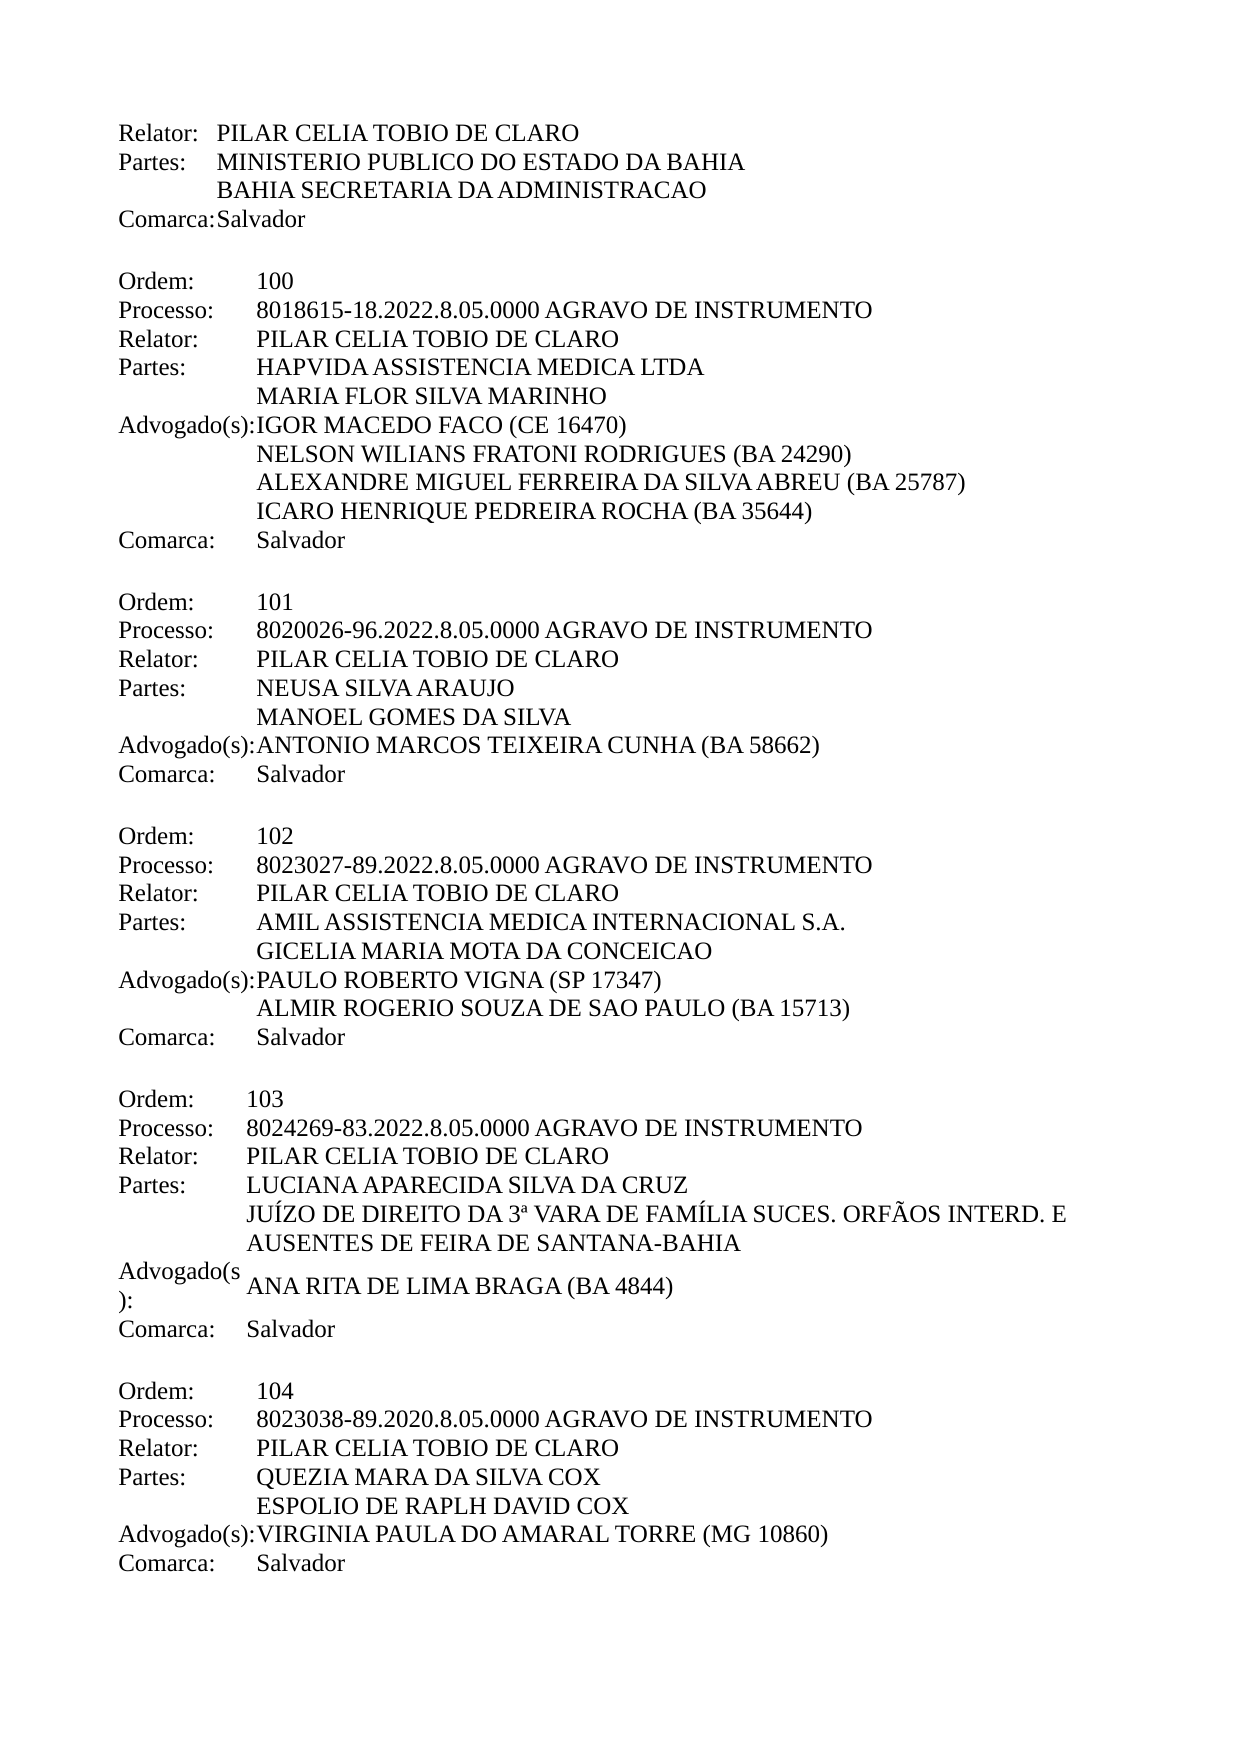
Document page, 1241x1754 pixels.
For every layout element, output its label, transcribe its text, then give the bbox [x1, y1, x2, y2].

table_cell 8018615-18.2022.8.05.0000 AGRAVO DE INSTRUMENTO [256, 295, 978, 324]
table_cell Partes: [118, 147, 216, 176]
table_cell Processo: [118, 615, 256, 644]
table_cell Comarca: [118, 1314, 246, 1343]
table_cell PILAR CELIA TOBIO DE CLARO [256, 879, 877, 907]
table_cell Relator: [118, 1433, 256, 1462]
table_header 101 [256, 587, 877, 615]
table_header Ordem: [118, 821, 256, 850]
table_cell ANA RITA DE LIMA BRAGA (BA 4844) [246, 1256, 1122, 1314]
table_cell Partes: [118, 1462, 256, 1491]
table_cell Partes: [118, 673, 256, 702]
table_cell Advogado(s): [118, 1256, 246, 1314]
table_cell ALMIR ROGERIO SOUZA DE SAO PAULO (BA 15713) [256, 994, 877, 1022]
table_cell [118, 439, 256, 467]
table_cell Salvador [216, 204, 837, 233]
table_header Ordem: [118, 587, 256, 615]
table_header Ordem: [118, 1376, 256, 1404]
table_cell Comarca: [118, 1022, 256, 1051]
table_cell LUCIANA APARECIDA SILVA DA CRUZ [246, 1170, 1122, 1199]
table_header 102 [256, 821, 877, 850]
table_cell ESPOLIO DE RAPLH DAVID COX [256, 1491, 877, 1519]
table_cell Salvador [256, 1548, 877, 1577]
table_cell [118, 468, 256, 496]
table_cell 8023038-89.2020.8.05.0000 AGRAVO DE INSTRUMENTO [256, 1405, 877, 1433]
table_cell Advogado(s): [118, 965, 256, 993]
table_cell Processo: [118, 1405, 256, 1433]
table_cell ANTONIO MARCOS TEIXEIRA CUNHA (BA 58662) [256, 730, 877, 759]
table_cell AMIL ASSISTENCIA MEDICA INTERNACIONAL S.A. [256, 907, 877, 936]
table_cell Salvador [256, 525, 978, 554]
table_cell IGOR MACEDO FACO (CE 16470) [256, 410, 978, 439]
table_cell JUÍZO DE DIREITO DA 3ª VARA DE FAMÍLIA SUCES. ORFÃOS INTERD. E AUSENTES DE FEIRA DE SANTANA-BAHIA [246, 1199, 1122, 1256]
table_cell [118, 381, 256, 410]
table_header Ordem: [118, 266, 256, 295]
table_cell PAULO ROBERTO VIGNA (SP 17347) [256, 965, 877, 993]
table_cell ICARO HENRIQUE PEDREIRA ROCHA (BA 35644) [256, 496, 978, 525]
table_cell Comarca: [118, 1548, 256, 1577]
table_cell [118, 1491, 256, 1519]
table_cell NELSON WILIANS FRATONI RODRIGUES (BA 24290) [256, 439, 978, 467]
table_cell MANOEL GOMES DA SILVA [256, 702, 877, 730]
table_cell Advogado(s): [118, 1520, 256, 1548]
table_cell MINISTERIO PUBLICO DO ESTADO DA BAHIA [216, 147, 837, 176]
table_cell Processo: [118, 295, 256, 324]
table_cell PILAR CELIA TOBIO DE CLARO [216, 118, 837, 147]
table_cell 8020026-96.2022.8.05.0000 AGRAVO DE INSTRUMENTO [256, 615, 877, 644]
table_cell PILAR CELIA TOBIO DE CLARO [256, 644, 877, 673]
table_cell HAPVIDA ASSISTENCIA MEDICA LTDA [256, 353, 978, 381]
table_cell ALEXANDRE MIGUEL FERREIRA DA SILVA ABREU (BA 25787) [256, 468, 978, 496]
table_cell PILAR CELIA TOBIO DE CLARO [256, 324, 978, 352]
table_cell Salvador [256, 1022, 877, 1051]
table_header Ordem: [118, 1084, 246, 1113]
table_cell QUEZIA MARA DA SILVA COX [256, 1462, 877, 1491]
table_cell Salvador [246, 1314, 1122, 1343]
table_cell Partes: [118, 907, 256, 936]
table_cell NEUSA SILVA ARAUJO [256, 673, 877, 702]
table_cell BAHIA SECRETARIA DA ADMINISTRACAO [216, 176, 837, 204]
table_cell [118, 994, 256, 1022]
table_cell [118, 176, 216, 204]
table_cell PILAR CELIA TOBIO DE CLARO [246, 1141, 1122, 1170]
table_cell MARIA FLOR SILVA MARINHO [256, 381, 978, 410]
table_cell [118, 702, 256, 730]
table_cell Partes: [118, 353, 256, 381]
table_cell Advogado(s): [118, 730, 256, 759]
table_cell VIRGINIA PAULA DO AMARAL TORRE (MG 10860) [256, 1520, 877, 1548]
table_cell 8023027-89.2022.8.05.0000 AGRAVO DE INSTRUMENTO [256, 850, 877, 878]
table_cell Salvador [256, 759, 877, 788]
table_cell Relator: [118, 118, 216, 147]
table_cell [118, 496, 256, 525]
table_cell Relator: [118, 324, 256, 352]
table_cell GICELIA MARIA MOTA DA CONCEICAO [256, 936, 877, 965]
table_cell Processo: [118, 1113, 246, 1141]
table_cell Comarca: [118, 204, 216, 233]
table_header 104 [256, 1376, 877, 1404]
table_cell Relator: [118, 879, 256, 907]
table_header 100 [256, 266, 978, 295]
table_cell Relator: [118, 644, 256, 673]
table_cell [118, 1199, 246, 1256]
table_cell Comarca: [118, 759, 256, 788]
table_cell Comarca: [118, 525, 256, 554]
table_cell Relator: [118, 1141, 246, 1170]
table_cell Partes: [118, 1170, 246, 1199]
table_header 103 [246, 1084, 1122, 1113]
table_cell Processo: [118, 850, 256, 878]
table_cell [118, 936, 256, 965]
table_cell PILAR CELIA TOBIO DE CLARO [256, 1433, 877, 1462]
table_cell 8024269-83.2022.8.05.0000 AGRAVO DE INSTRUMENTO [246, 1113, 1122, 1141]
table_cell Advogado(s): [118, 410, 256, 439]
